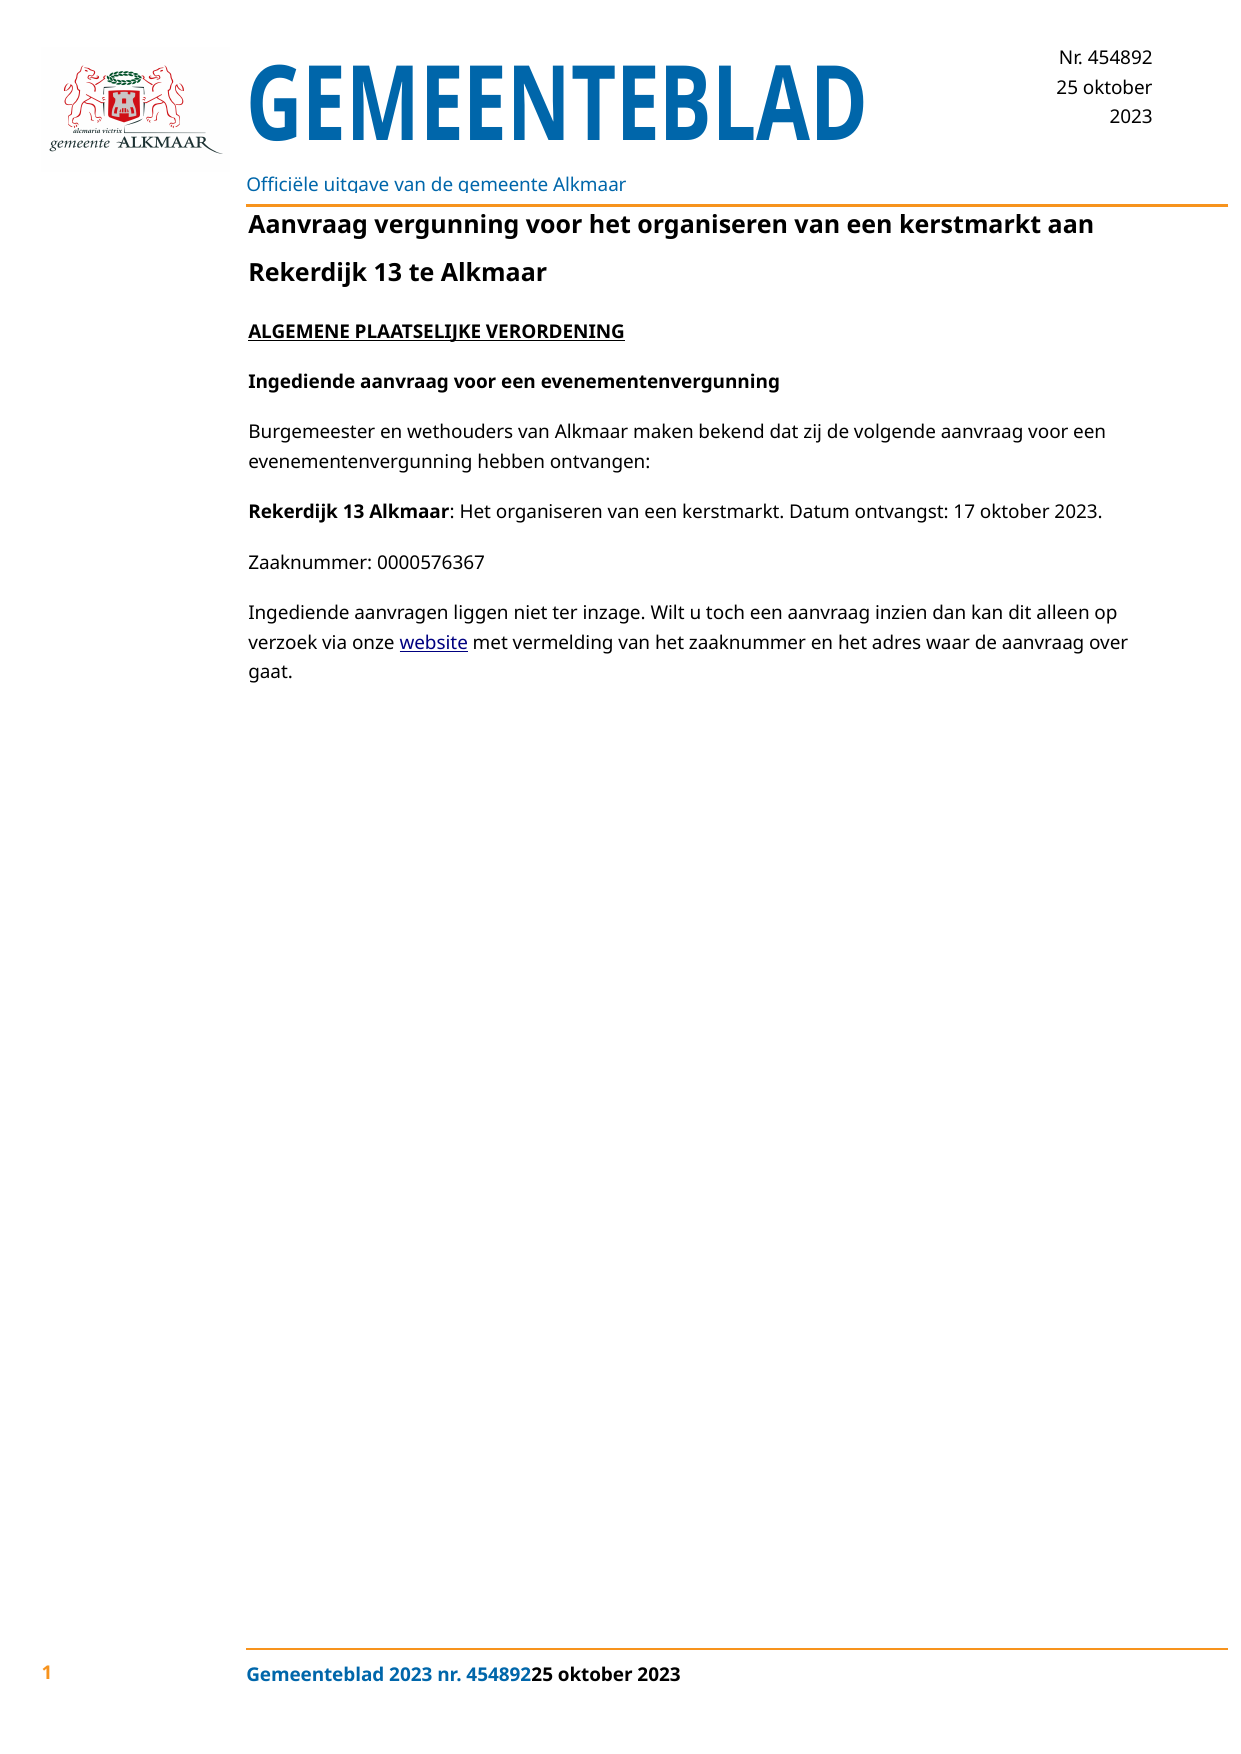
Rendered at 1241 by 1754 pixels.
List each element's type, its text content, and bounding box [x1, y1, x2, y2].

text Ingediende aanvraag voor een evenementenvergunning [248, 368, 1152, 394]
text ALGEMENE PLAATSELIJKE VERORDENING [248, 318, 1152, 344]
text Ingediende aanvragen liggen niet ter inzage. Wilt u toch een aanvraag inzien dan kan dit alleen op verzoek via onze website met vermelding van het zaaknummer en het adres waar de aanvraag over gaat. [248, 599, 1152, 684]
text Burgemeester en wethouders van Alkmaar maken bekend dat zij de volgende aanvraag voor een evenementenvergunning hebben ontvangen: [248, 419, 1152, 474]
text Aanvraag vergunning voor het organiseren van een kerstmarkt aan Rekerdijk 13 te Alkmaar [248, 207, 1152, 288]
picture [41, 47, 231, 172]
text Rekerdijk 13 Alkmaar: Het organiseren van een kerstmarkt. Datum ontvangst: 17 oktober 2023. [248, 499, 1152, 524]
text Zaaknummer: 0000576367 [248, 549, 1152, 575]
